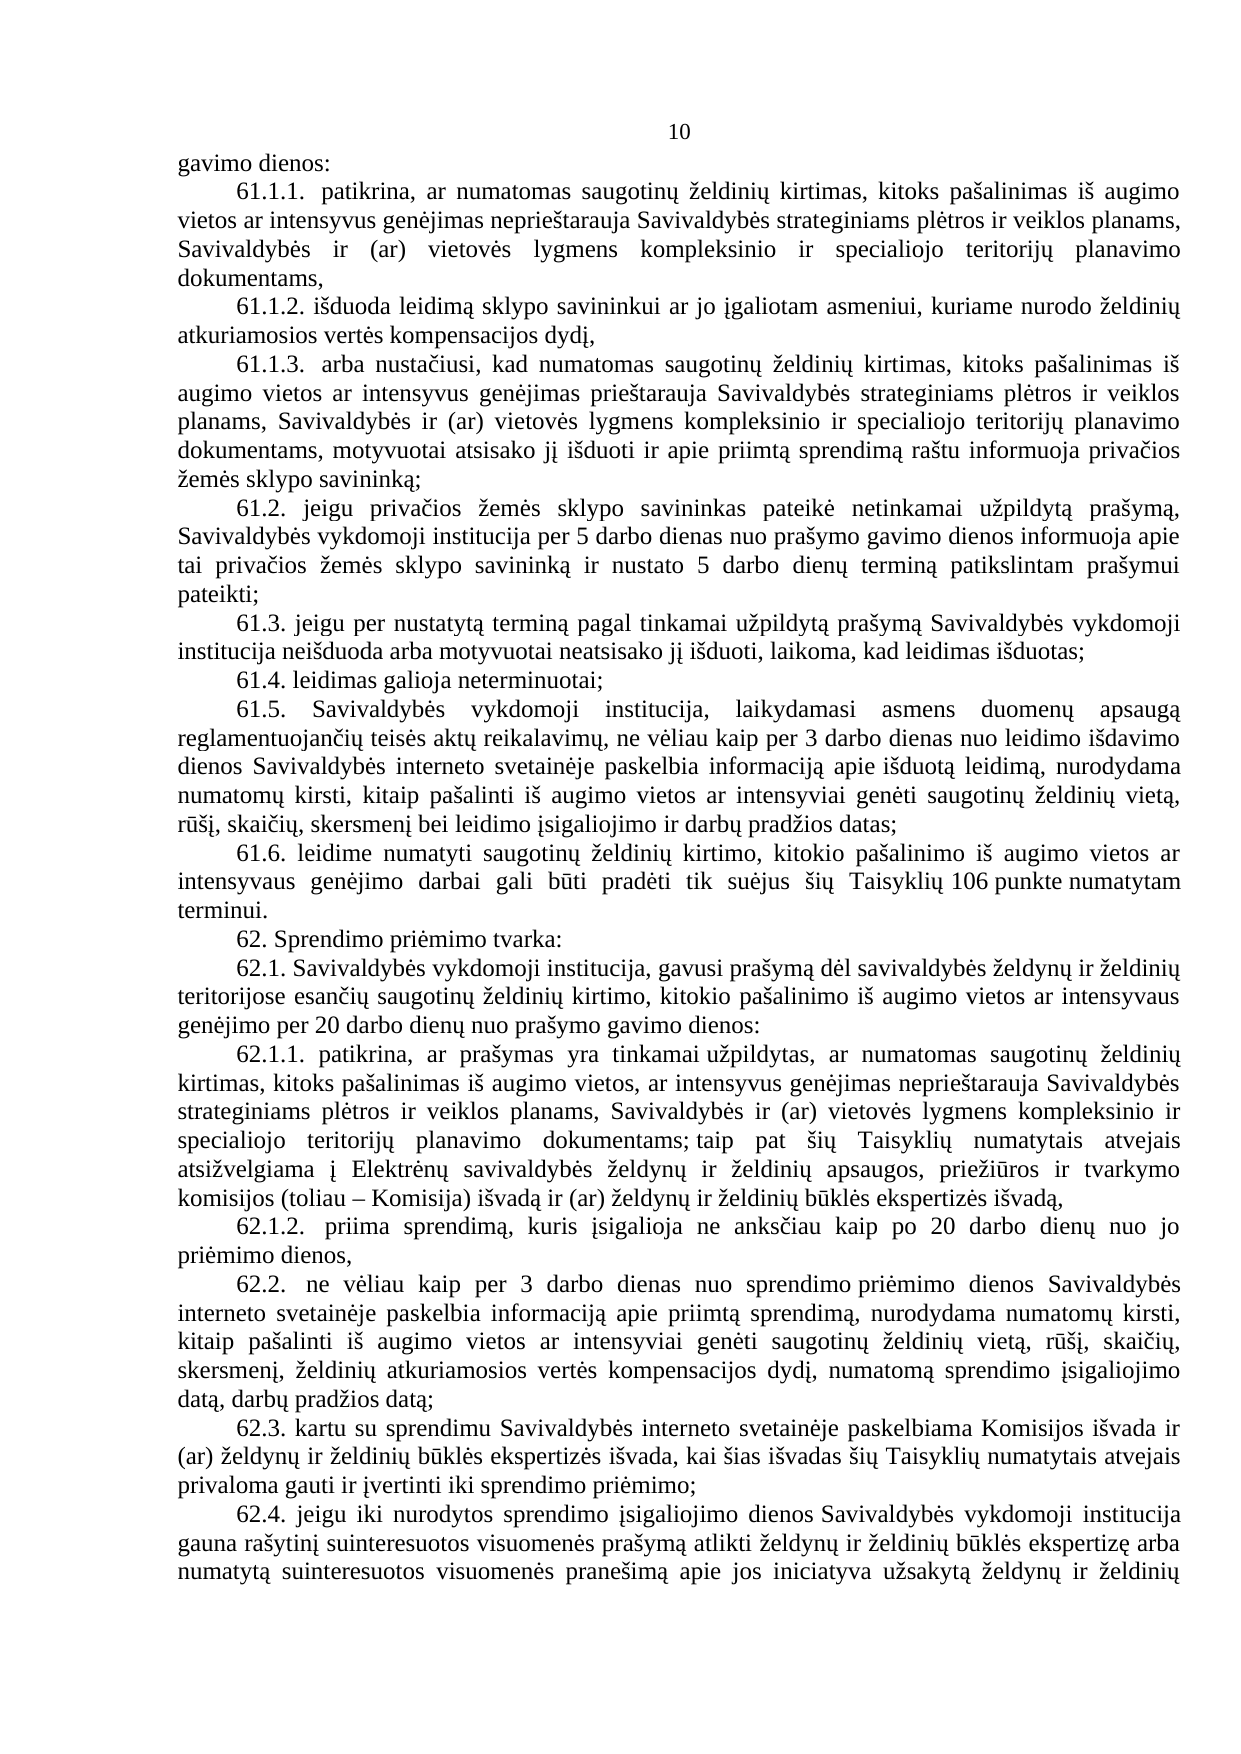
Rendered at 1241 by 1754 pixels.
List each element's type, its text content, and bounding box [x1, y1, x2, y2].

text 62.2. ne vėliau kaip per 3 darbo dienas nuo sprendimo priėmimo dienos Savivaldybės interneto svetainėje paskelbia informaciją apie priimtą sprendimą, nurodydama numatomų kirsti, kitaip pašalinti iš augimo vietos ar intensyviai genėti saugotinų želdinių vietą, rūšį, skaičių, skersmenį, želdinių atkuriamosios vertės kompensacijos dydį, numatomą sprendimo įsigaliojimo datą, darbų pradžios datą; [177, 1269, 1181, 1413]
text 62. Sprendimo priėmimo tvarka: [177, 924, 1181, 953]
text 61.1.2. išduoda leidimą sklypo savininkui ar jo įgaliotam asmeniui, kuriame nurodo želdinių atkuriamosios vertės kompensacijos dydį, [177, 291, 1181, 349]
text gavimo dienos: [177, 148, 1181, 176]
text 62.4. jeigu iki nurodytos sprendimo įsigaliojimo dienos Savivaldybės vykdomoji institucija gauna rašytinį suinteresuotos visuomenės prašymą atlikti želdynų ir želdinių būklės ekspertizę arba numatytą suinteresuotos visuomenės pranešimą apie jos iniciatyva užsakytą želdynų ir želdinių [177, 1499, 1181, 1585]
text 61.1.3. arba nustačiusi, kad numatomas saugotinų želdinių kirtimas, kitoks pašalinimas iš augimo vietos ar intensyvus genėjimas prieštarauja Savivaldybės strateginiams plėtros ir veiklos planams, Savivaldybės ir (ar) vietovės lygmens kompleksinio ir specialiojo teritorijų planavimo dokumentams, motyvuotai atsisako jį išduoti ir apie priimtą sprendimą raštu informuoja privačios žemės sklypo savininką; [177, 349, 1181, 493]
text 62.1. Savivaldybės vykdomoji institucija, gavusi prašymą dėl savivaldybės želdynų ir želdinių teritorijose esančių saugotinų želdinių kirtimo, kitokio pašalinimo iš augimo vietos ar intensyvaus genėjimo per 20 darbo dienų nuo prašymo gavimo dienos: [177, 953, 1181, 1039]
text 61.1.1. patikrina, ar numatomas saugotinų želdinių kirtimas, kitoks pašalinimas iš augimo vietos ar intensyvus genėjimas neprieštarauja Savivaldybės strateginiams plėtros ir veiklos planams, Savivaldybės ir (ar) vietovės lygmens kompleksinio ir specialiojo teritorijų planavimo dokumentams, [177, 176, 1181, 291]
text 62.1.2. priima sprendimą, kuris įsigalioja ne anksčiau kaip po 20 darbo dienų nuo jo priėmimo dienos, [177, 1211, 1181, 1269]
text 61.5. Savivaldybės vykdomoji institucija, laikydamasi asmens duomenų apsaugą reglamentuojančių teisės aktų reikalavimų, ne vėliau kaip per 3 darbo dienas nuo leidimo išdavimo dienos Savivaldybės interneto svetainėje paskelbia informaciją apie išduotą leidimą, nurodydama numatomų kirsti, kitaip pašalinti iš augimo vietos ar intensyviai genėti saugotinų želdinių vietą, rūšį, skaičių, skersmenį bei leidimo įsigaliojimo ir darbų pradžios datas; [177, 694, 1181, 838]
text 61.4. leidimas galioja neterminuotai; [177, 665, 1181, 694]
text 62.3. kartu su sprendimu Savivaldybės interneto svetainėje paskelbiama Komisijos išvada ir (ar) želdynų ir želdinių būklės ekspertizės išvada, kai šias išvadas šių Taisyklių numatytais atvejais privaloma gauti ir įvertinti iki sprendimo priėmimo; [177, 1413, 1181, 1499]
text 62.1.1. patikrina, ar prašymas yra tinkamai užpildytas, ar numatomas saugotinų želdinių kirtimas, kitoks pašalinimas iš augimo vietos, ar intensyvus genėjimas neprieštarauja Savivaldybės strateginiams plėtros ir veiklos planams, Savivaldybės ir (ar) vietovės lygmens kompleksinio ir specialiojo teritorijų planavimo dokumentams; taip pat šių Taisyklių numatytais atvejais atsižvelgiama į Elektrėnų savivaldybės želdynų ir želdinių apsaugos, priežiūros ir tvarkymo komisijos (toliau – Komisija) išvadą ir (ar) želdynų ir želdinių būklės ekspertizės išvadą, [177, 1039, 1181, 1211]
text 61.6. leidime numatyti saugotinų želdinių kirtimo, kitokio pašalinimo iš augimo vietos ar intensyvaus genėjimo darbai gali būti pradėti tik suėjus šių Taisyklių 106 punkte numatytam terminui. [177, 838, 1181, 924]
text 61.2. jeigu privačios žemės sklypo savininkas pateikė netinkamai užpildytą prašymą, Savivaldybės vykdomoji institucija per 5 darbo dienas nuo prašymo gavimo dienos informuoja apie tai privačios žemės sklypo savininką ir nustato 5 darbo dienų terminą patikslintam prašymui pateikti; [177, 493, 1181, 608]
text 61.3. jeigu per nustatytą terminą pagal tinkamai užpildytą prašymą Savivaldybės vykdomoji institucija neišduoda arba motyvuotai neatsisako jį išduoti, laikoma, kad leidimas išduotas; [177, 608, 1181, 665]
